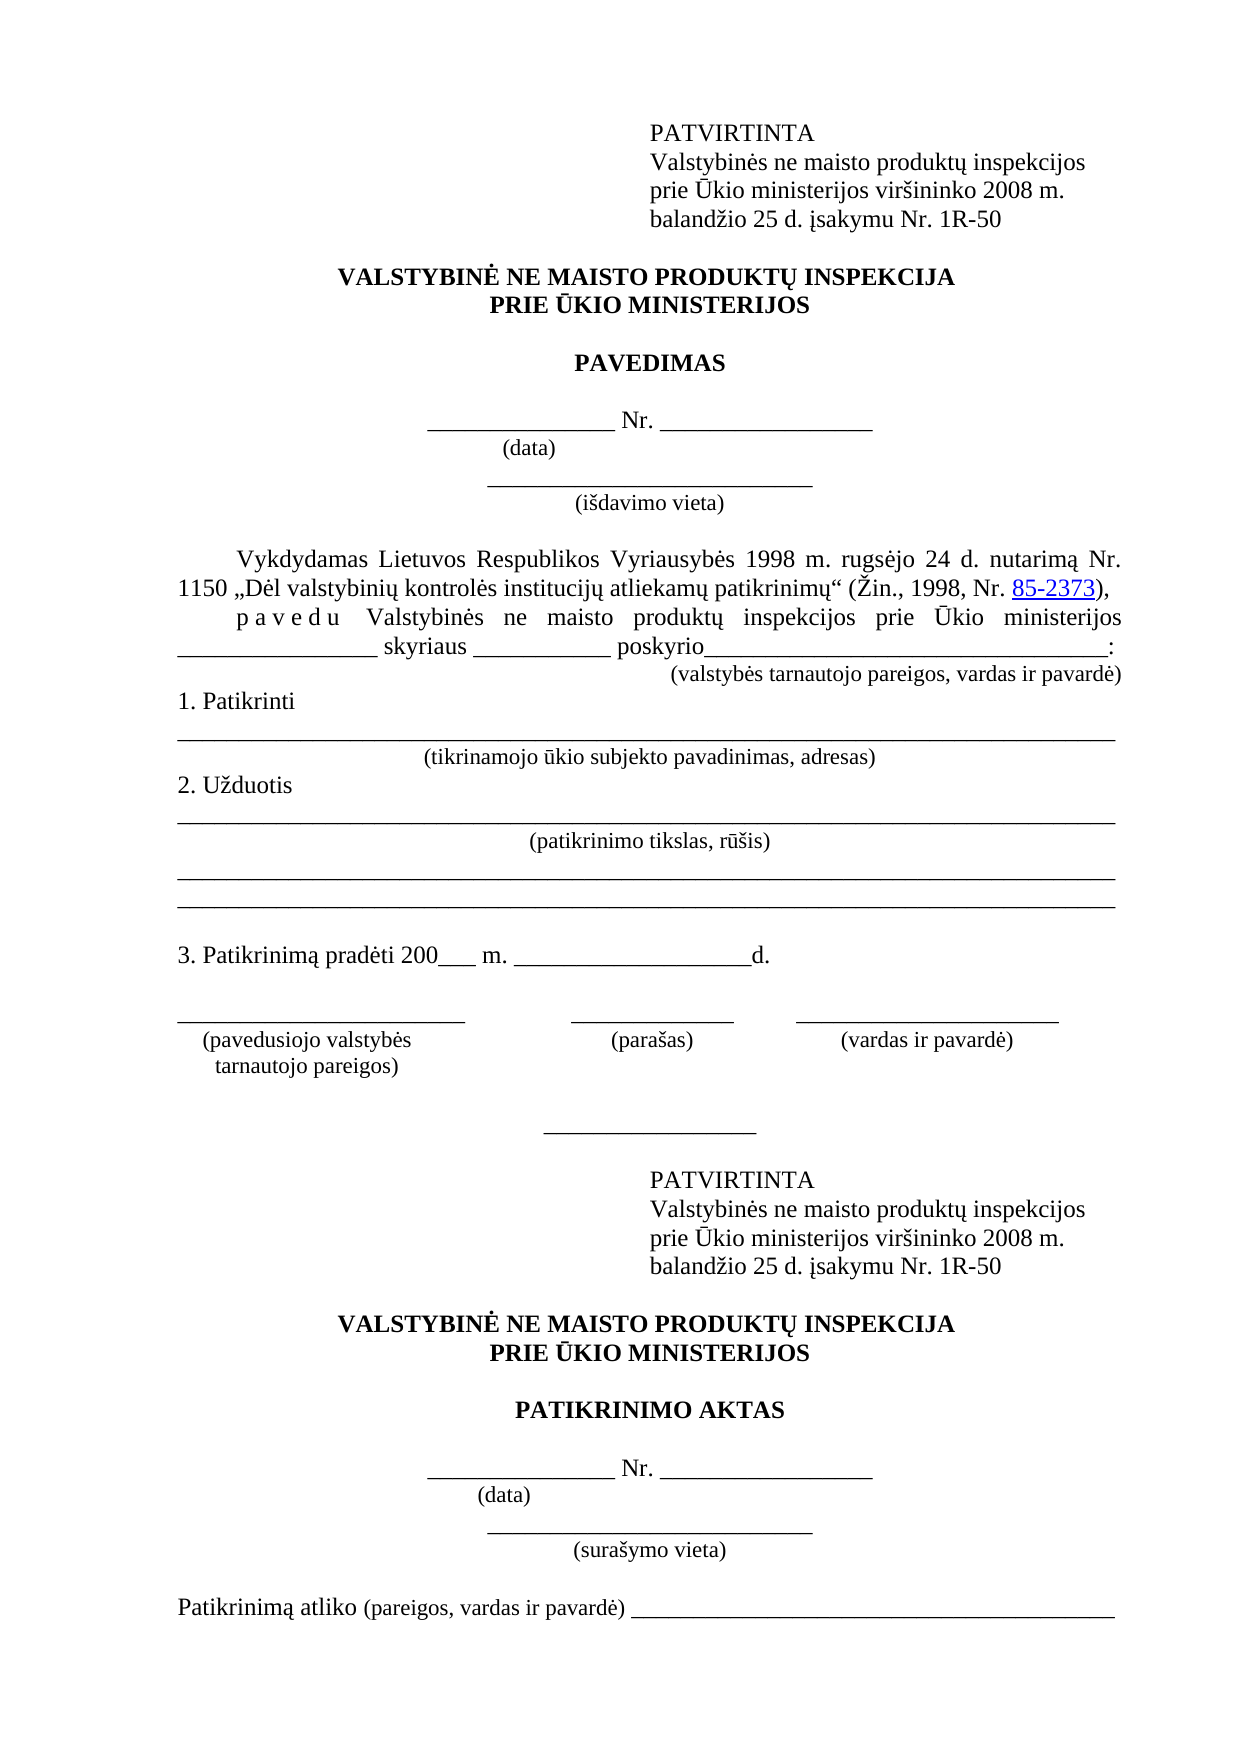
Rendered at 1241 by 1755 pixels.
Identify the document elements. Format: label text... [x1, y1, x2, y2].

text _ [177, 882, 1122, 911]
text 2. Užduotis [177, 770, 1122, 798]
text (pavedusiojo valstybės (parašas) (vardas ir pavardė) [202, 1026, 1122, 1052]
text PAVEDIMAS [177, 348, 1122, 377]
text PATIKRINIMO AKTAS [177, 1395, 1122, 1424]
text _______________________ _____________ _____________________ [177, 997, 1122, 1026]
text _______________ Nr. _________________ [177, 1453, 1122, 1481]
text __________________________ [177, 461, 1122, 489]
text VALSTYBINĖ NE MAISTO PRODUKTŲ INSPEKCIJA PRIE ŪKIO MINISTERIJOS [177, 262, 1122, 319]
text tarnautojo pareigos) [215, 1052, 1122, 1079]
text _ [177, 854, 1122, 882]
text (išdavimo vieta) [177, 489, 1122, 516]
text Patikrinimą atliko (pareigos, vardas ir pavardė) [177, 1592, 1122, 1620]
text (valstybės tarnautojo pareigos, vardas ir pavardė) [177, 659, 1122, 686]
text VALSTYBINĖ NE MAISTO PRODUKTŲ INSPEKCIJA PRIE ŪKIO MINISTERIJOS [177, 1309, 1122, 1366]
text _______________ Nr. _________________ [177, 406, 1122, 434]
text Valstybinės ne maisto produktų inspekcijos prie Ūkio ministerijos viršininko 2008 m. balandžio 25 d. įsakymu Nr. 1R-50 [649, 147, 1122, 233]
text PATVIRTINTA [649, 1165, 1122, 1194]
text 3. Patikrinimą pradėti 200___ m. ___________________d. [177, 940, 1122, 969]
text pavedu Valstybinės ne maisto produktų inspekcijos prie Ūkio ministerijos ________________ skyriaus ___________ poskyrio : [177, 602, 1122, 659]
text _ [177, 798, 1122, 827]
text Valstybinės ne maisto produktų inspekcijos prie Ūkio ministerijos viršininko 2008 m. balandžio 25 d. įsakymu Nr. 1R-50 [649, 1194, 1122, 1280]
text _ [177, 715, 1122, 743]
text (data) [477, 1481, 1122, 1508]
text Vykdydamas Lietuvos Respublikos Vyriausybės 1998 m. rugsėjo 24 d. nutarimą Nr. 1150 „Dėl valstybinių kontrolės institucijų atliekamų patikrinimų“ (Žin., 1998, Nr. 85-2373), [177, 544, 1122, 602]
text (tikrinamojo ūkio subjekto pavadinimas, adresas) [177, 743, 1122, 770]
text __________________________ [177, 1508, 1122, 1536]
text (patikrinimo tikslas, rūšis) [177, 827, 1122, 854]
text (data) [502, 434, 1122, 461]
text PATVIRTINTA [649, 118, 1122, 147]
text 1. Patikrinti [177, 686, 1122, 715]
text (surašymo vieta) [177, 1536, 1122, 1563]
text _________________ [177, 1108, 1122, 1136]
